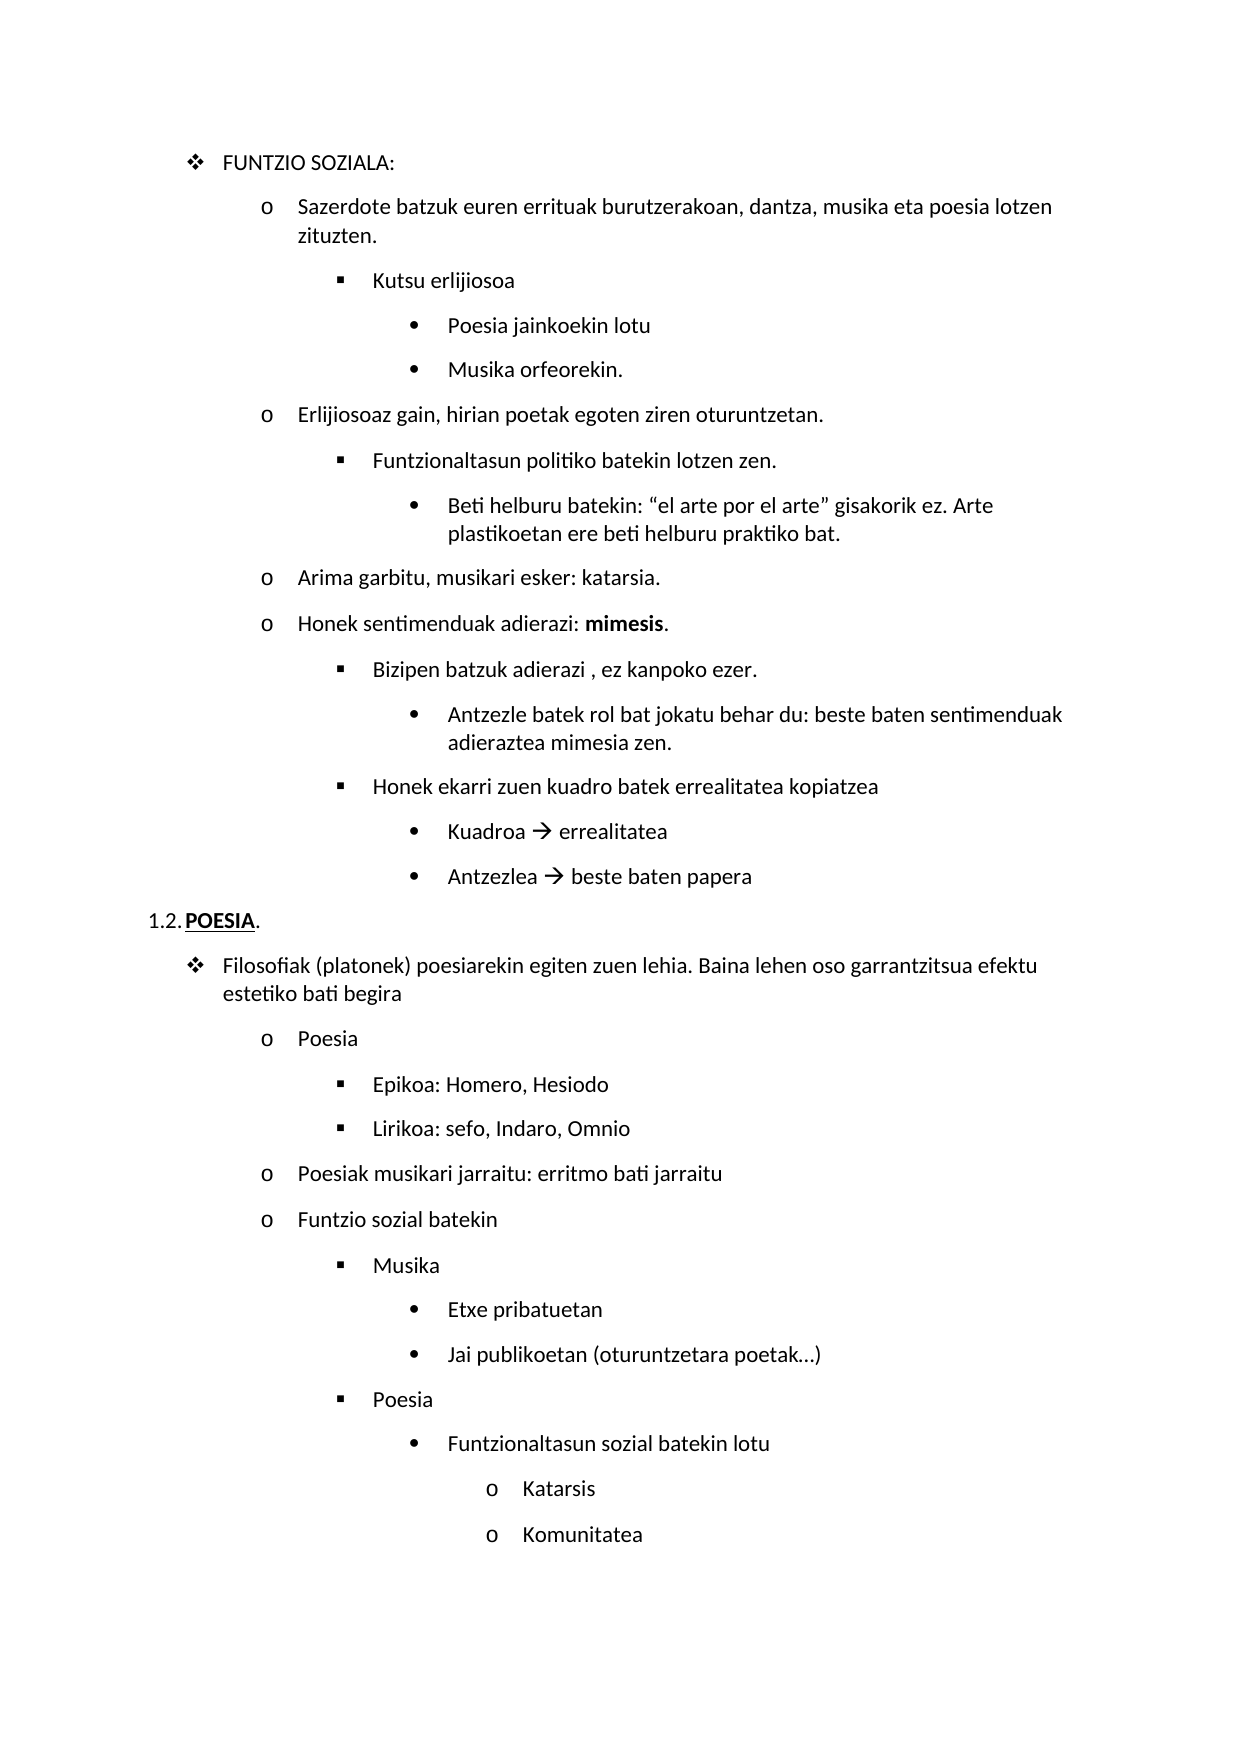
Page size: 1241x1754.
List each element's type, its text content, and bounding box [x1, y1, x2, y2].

list POESIA. [148, 907, 1093, 934]
list Poesiak musikari jarraitu: erritmo bati jarraitu [260, 1159, 1093, 1188]
list Epikoa: Homero, Hesiodo [335, 1070, 1093, 1098]
list Komunitatea [485, 1520, 1093, 1549]
list FUNTZIO SOZIALA: [185, 148, 1093, 176]
list Lirikoa: sefo, Indaro, Omnio [335, 1114, 1093, 1142]
list Jai publikoetan (oturuntzetara poetak…) [410, 1340, 1093, 1368]
list Arima garbitu, musikari esker: katarsia. [260, 563, 1093, 593]
list Etxe pribatuetan [410, 1296, 1093, 1323]
list Poesia [260, 1024, 1093, 1053]
list Bizipen batzuk adierazi , ez kanpoko ezer. [335, 655, 1093, 683]
list Funtzionaltasun sozial batekin lotu [410, 1429, 1093, 1458]
list Antzezlea  beste baten papera [410, 862, 1093, 890]
list Erlijiosoaz gain, hirian poetak egoten ziren oturuntzetan. [260, 400, 1093, 429]
list Antzezle batek rol bat jokatu behar du: beste baten sentimenduak adieraztea mimesia zen. [410, 700, 1093, 756]
list Funtzionaltasun politiko batekin lotzen zen. [335, 446, 1093, 474]
list Honek sentimenduak adierazi: mimesis. [260, 609, 1093, 638]
list Sazerdote batzuk euren errituak burutzerakoan, dantza, musika eta poesia lotzen zituzten. [260, 192, 1093, 249]
list Beti helburu batekin: “el arte por el arte” gisakorik ez. Arte plastikoetan ere beti helburu praktiko bat. [410, 491, 1093, 547]
list Musika [335, 1251, 1093, 1279]
list Katarsis [485, 1474, 1093, 1503]
list Musika orfeorekin. [410, 356, 1093, 383]
list Poesia [335, 1385, 1093, 1413]
list Kutsu erlijiosoa [335, 266, 1093, 294]
list Funtzio sozial batekin [260, 1205, 1093, 1234]
list Filosofiak (platonek) poesiarekin egiten zuen lehia. Baina lehen oso garrantzitsua efektu estetiko bati begira [185, 951, 1093, 1007]
list Poesia jainkoekin lotu [410, 311, 1093, 339]
list Kuadroa  errealitatea [410, 817, 1093, 845]
list Honek ekarri zuen kuadro batek errealitatea kopiatzea [335, 772, 1093, 801]
